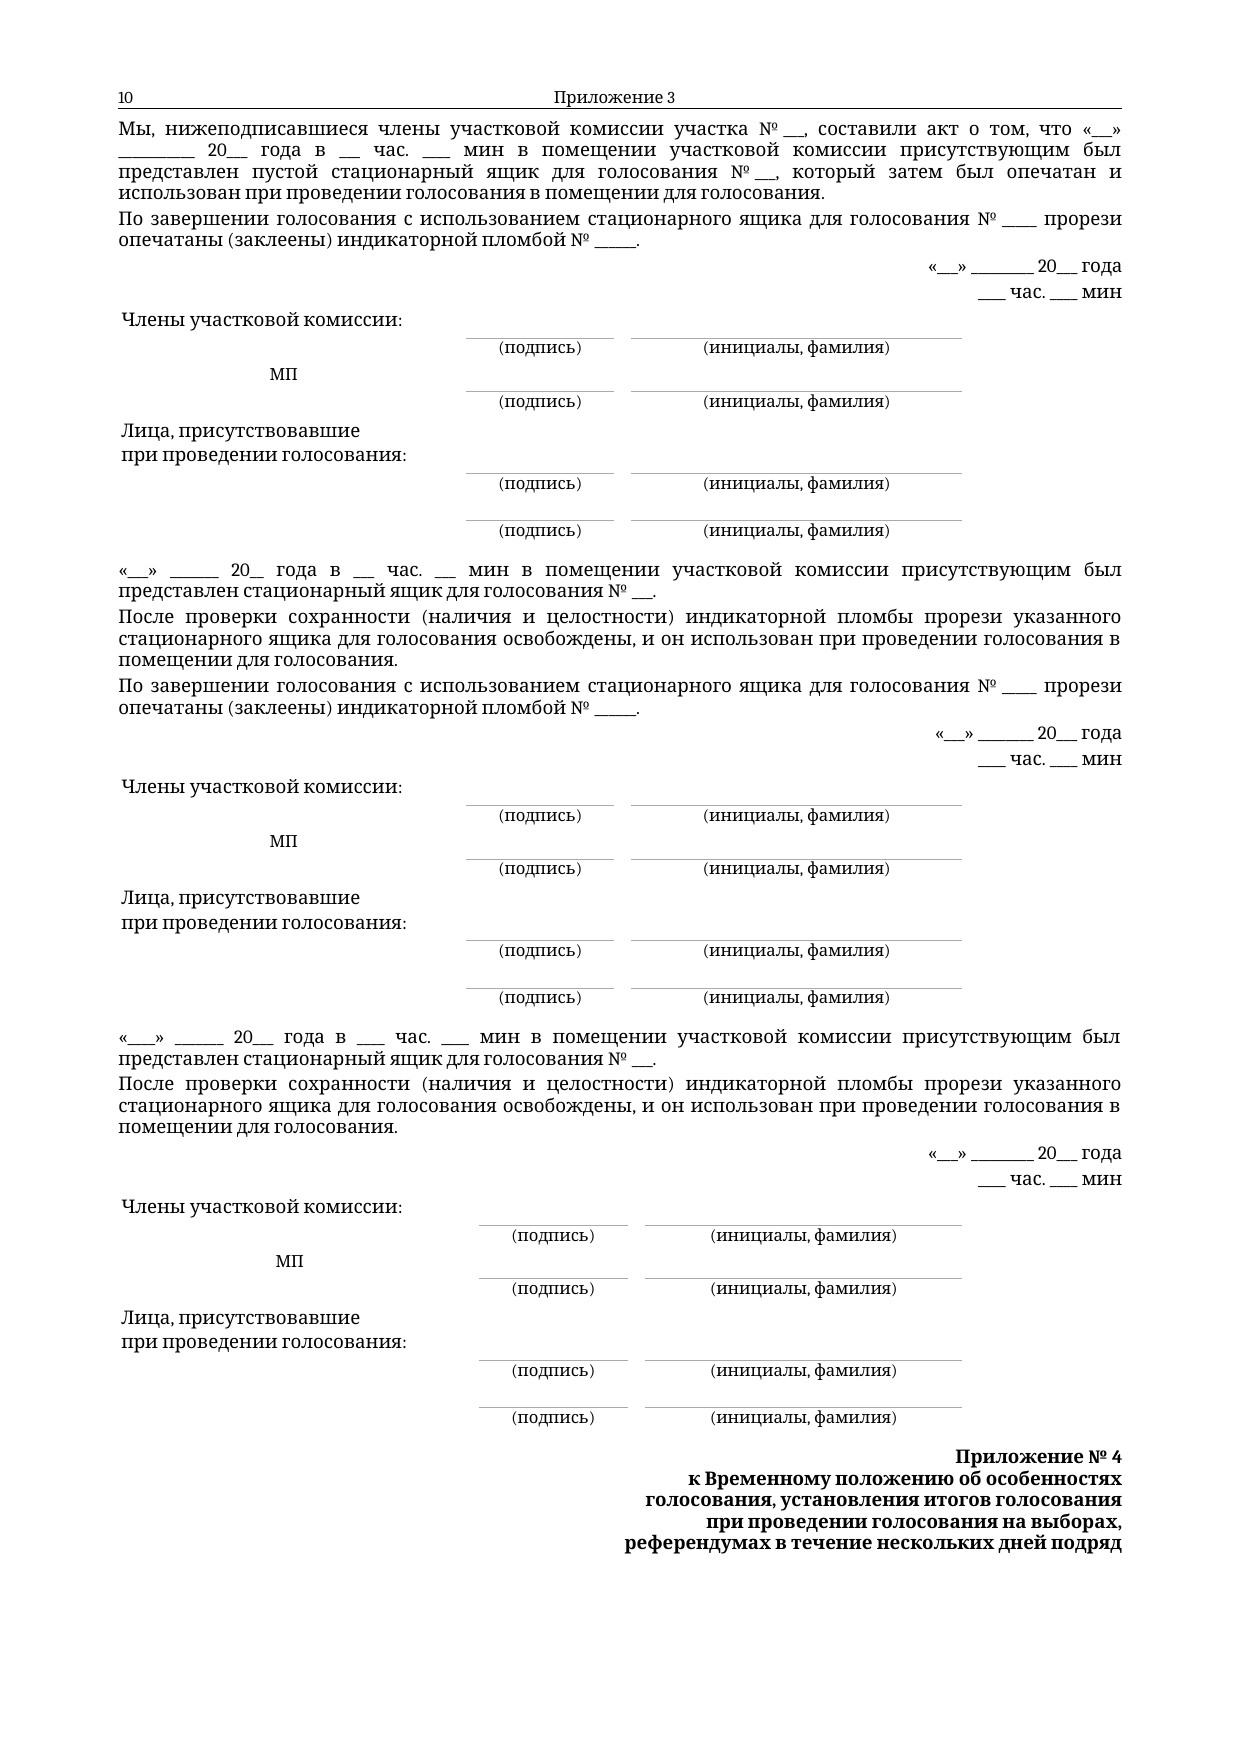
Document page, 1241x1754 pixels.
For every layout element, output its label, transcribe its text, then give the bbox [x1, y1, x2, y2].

table_cell [449, 365, 466, 391]
table_cell [449, 338, 466, 364]
table_cell [118, 988, 449, 1014]
table_cell (подпись) [466, 392, 614, 418]
table_cell [449, 391, 466, 418]
table_cell [118, 1360, 461, 1387]
table_cell [466, 418, 614, 473]
table_cell [118, 805, 449, 832]
text «___» ________ 20___ года [118, 723, 1122, 744]
table_cell [118, 1278, 461, 1305]
table_cell [614, 473, 631, 500]
table_cell [461, 1360, 478, 1387]
table_cell [118, 859, 449, 885]
table_cell [118, 967, 449, 987]
table_cell [449, 859, 466, 885]
table_cell [628, 1225, 645, 1252]
table_cell [614, 967, 631, 987]
text ____ час. ____ мин [118, 281, 1122, 303]
table_cell Лица, присутствовавшие при проведении голосования: [118, 885, 449, 940]
table_cell [118, 500, 449, 520]
table_cell [118, 520, 449, 547]
table_cell [449, 500, 466, 520]
table_cell [631, 967, 962, 987]
table_cell [118, 391, 449, 418]
table_cell [479, 1252, 628, 1278]
table_cell [614, 520, 631, 547]
table_cell [479, 1305, 628, 1360]
table_cell (инициалы, фамилия) [645, 1408, 962, 1434]
table_cell (инициалы, фамилия) [631, 941, 962, 967]
table_header [449, 774, 466, 805]
table_cell (инициалы, фамилия) [631, 989, 962, 1014]
table_cell [466, 967, 614, 987]
table_cell [614, 418, 631, 473]
table_cell [461, 1252, 478, 1278]
table_cell [449, 885, 466, 940]
table_cell [628, 1360, 645, 1387]
table_header [479, 1194, 628, 1225]
table_cell (инициалы, фамилия) [631, 339, 962, 364]
table_header [631, 307, 962, 338]
table_cell (подпись) [466, 941, 614, 967]
table_cell [645, 1305, 962, 1360]
table_cell [645, 1387, 962, 1407]
table_cell [449, 967, 466, 987]
table_cell [461, 1225, 478, 1252]
table_cell [449, 805, 466, 832]
table_cell [631, 365, 962, 391]
table_header [466, 774, 614, 805]
table_cell (инициалы, фамилия) [631, 474, 962, 500]
table_header [614, 307, 631, 338]
text После проверки сохранности (наличия и целостности) индикаторной пломбы прорези указанного стационарного ящика для голосования освобождены, и он использован при проведении голосования в помещении для голосования. [118, 1074, 1122, 1139]
table_cell [628, 1252, 645, 1278]
table_cell [614, 805, 631, 832]
table_cell [449, 473, 466, 500]
table_cell МП [118, 1252, 461, 1278]
table_cell [461, 1305, 478, 1360]
table_cell (инициалы, фамилия) [645, 1279, 962, 1305]
table_cell (подпись) [466, 339, 614, 364]
table_header [449, 307, 466, 338]
table_cell [631, 885, 962, 940]
table_cell (подпись) [479, 1226, 628, 1252]
table_cell [466, 832, 614, 858]
table_cell [631, 500, 962, 520]
table_header [631, 774, 962, 805]
table_cell [614, 988, 631, 1014]
table_cell [614, 365, 631, 391]
table_header [645, 1194, 962, 1225]
table_cell [449, 418, 466, 473]
table_cell [614, 391, 631, 418]
table_cell [118, 473, 449, 500]
table_header Члены участковой комиссии: [118, 774, 449, 805]
table_cell [449, 940, 466, 967]
table_cell [449, 832, 466, 858]
table_cell [449, 988, 466, 1014]
table_cell [461, 1278, 478, 1305]
table_cell [614, 859, 631, 885]
table_cell [461, 1387, 478, 1407]
text По завершении голосования с использованием стационарного ящика для голосования № _____ прорези опечатаны (заклеены) индикаторной пломбой № ______. [118, 208, 1122, 252]
table_cell [614, 832, 631, 858]
table_header Члены участковой комиссии: [118, 307, 449, 338]
table_cell [614, 885, 631, 940]
table_cell [628, 1305, 645, 1360]
table_header [461, 1194, 478, 1225]
table_cell Лица, присутствовавшие при проведении голосования: [118, 418, 449, 473]
table_cell [118, 940, 449, 967]
text После проверки сохранности (наличия и целостности) индикаторной пломбы прорези указанного стационарного ящика для голосования освобождены, и он использован при проведении голосования в помещении для голосования. [118, 607, 1122, 671]
table_cell (инициалы, фамилия) [645, 1226, 962, 1252]
table_cell [449, 520, 466, 547]
table_cell [118, 1407, 461, 1434]
table_cell [614, 940, 631, 967]
table_cell (подпись) [466, 860, 614, 885]
table_cell (подпись) [479, 1408, 628, 1434]
table_header [628, 1194, 645, 1225]
table_cell МП [118, 832, 449, 858]
table_cell (подпись) [466, 521, 614, 547]
table_cell [645, 1252, 962, 1278]
text Мы, нижеподписавшиеся члены участковой комиссии участка № ___, составили акт о том, что «___» ___________ 20___ года в ___ час. ____ мин в помещении участковой комиссии присутствующим был представлен пустой стационарный ящик для голосования № ___, который затем был опечатан и использован при проведении голосования в помещении для голосования. [118, 118, 1122, 204]
text «___» _________ 20___ года [118, 256, 1122, 277]
table_header Члены участковой комиссии: [118, 1194, 461, 1225]
table_cell [631, 418, 962, 473]
table_cell [614, 338, 631, 364]
table_cell [631, 832, 962, 858]
table_cell [614, 500, 631, 520]
table_header [466, 307, 614, 338]
table_cell (подпись) [479, 1361, 628, 1387]
table_cell [628, 1387, 645, 1407]
table_cell МП [118, 365, 449, 391]
table_cell [479, 1387, 628, 1407]
table_cell [628, 1278, 645, 1305]
table_cell [118, 338, 449, 364]
table_cell [118, 1387, 461, 1407]
table_cell (подпись) [466, 989, 614, 1014]
text «___» _______ 20__ года в ___ час. ___ мин в помещении участковой комиссии присутствующим был представлен стационарный ящик для голосования № ___. [118, 559, 1122, 603]
table_cell (инициалы, фамилия) [645, 1361, 962, 1387]
table_cell [461, 1407, 478, 1434]
table_cell Лица, присутствовавшие при проведении голосования: [118, 1305, 461, 1360]
text Приложение № 4 к Временному положению об особенностях голосования, установления итогов голосования при проведении голосования на выборах, референдумах в течение нескольких дней подряд [118, 1447, 1122, 1554]
table_header [614, 774, 631, 805]
table_cell (инициалы, фамилия) [631, 860, 962, 885]
table_cell (инициалы, фамилия) [631, 392, 962, 418]
text По завершении голосования с использованием стационарного ящика для голосования № _____ прорези опечатаны (заклеены) индикаторной пломбой № ______. [118, 676, 1122, 719]
table_cell [466, 885, 614, 940]
table_cell (подпись) [479, 1279, 628, 1305]
table_cell (инициалы, фамилия) [631, 806, 962, 832]
table_cell [466, 500, 614, 520]
table_cell (подпись) [466, 474, 614, 500]
text «___» _________ 20___ года [118, 1143, 1122, 1164]
table_cell [628, 1407, 645, 1434]
table_cell [118, 1225, 461, 1252]
text «____» _______ 20___ года в ____ час. ____ мин в помещении участковой комиссии присутствующим был представлен стационарный ящик для голосования № ___. [118, 1027, 1122, 1070]
table_cell [466, 365, 614, 391]
text ____ час. ____ мин [118, 1168, 1122, 1190]
table_cell (инициалы, фамилия) [631, 521, 962, 547]
table_cell (подпись) [466, 806, 614, 832]
text ____ час. ____ мин [118, 749, 1122, 770]
